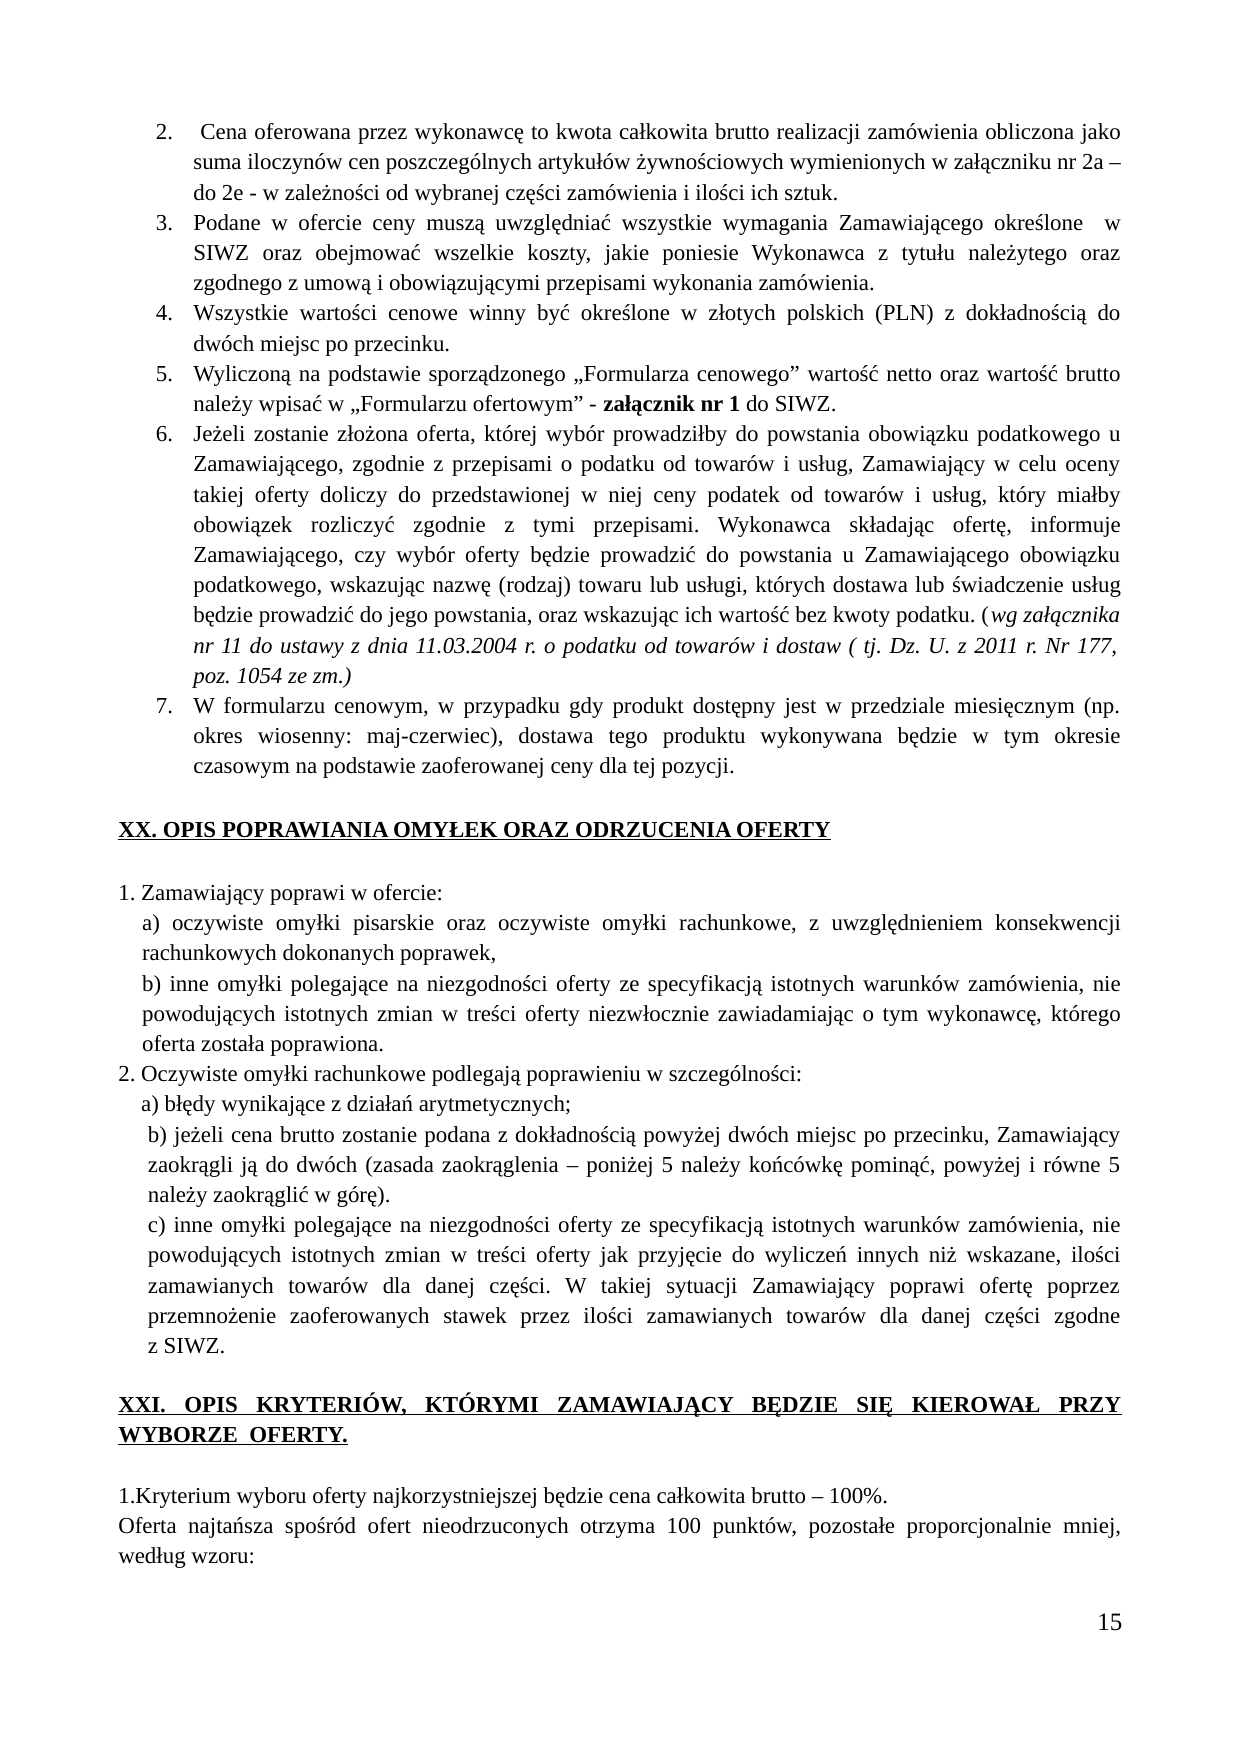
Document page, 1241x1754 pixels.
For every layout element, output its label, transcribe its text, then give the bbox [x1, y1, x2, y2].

list Podane w ofercie ceny muszą uwzględniać wszystkie wymagania Zamawiającego określone w SIWZ oraz obejmować wszelkie koszty, jakie poniesie Wykonawca z tytułu należytego oraz zgodnego z umową i obowiązującymi przepisami wykonania zamówienia. [156, 209, 1122, 296]
list W formularzu cenowym, w przypadku gdy produkt dostępny jest w przedziale miesięcznym (np. okres wiosenny: maj-czerwiec), dostawa tego produktu wykonywana będzie w tym okresie czasowym na podstawie zaoferowanej ceny dla tej pozycji. [156, 692, 1122, 779]
text XX. OPIS POPRAWIANIA OMYŁEK ORAZ ODRZUCENIA OFERTY [118, 816, 1122, 842]
list Jeżeli zostanie złożona oferta, której wybór prowadziłby do powstania obowiązku podatkowego u Zamawiającego, zgodnie z przepisami o podatku od towarów i usług, Zamawiający w celu oceny takiej oferty doliczy do przedstawionej w niej ceny podatek od towarów i usług, który miałby obowiązek rozliczyć zgodnie z tymi przepisami. Wykonawca składając ofertę, informuje Zamawiającego, czy wybór oferty będzie prowadzić do powstania u Zamawiającego obowiązku podatkowego, wskazując nazwę (rodzaj) towaru lub usługi, których dostawa lub świadczenie usług będzie prowadzić do jego powstania, oraz wskazując ich wartość bez kwoty podatku. (wg załącznika nr 11 do ustawy z dnia 11.03.2004 r. o podatku od towarów i dostaw ( tj. Dz. U. z 2011 r. Nr 177, poz. 1054 ze zm.) [156, 420, 1122, 688]
text WYBORZE OFERTY. [118, 1415, 1122, 1448]
list 2. Oczywiste omyłki rachunkowe podlegają poprawieniu w szczególności: [118, 1060, 1122, 1087]
list a) oczywiste omyłki pisarskie oraz oczywiste omyłki rachunkowe, z uwzględnieniem konsekwencji rachunkowych dokonanych poprawek, [142, 909, 1122, 966]
list c) inne omyłki polegające na niezgodności oferty ze specyfikacją istotnych warunków zamówienia, nie powodujących istotnych zmian w treści oferty jak przyjęcie do wyliczeń innych niż wskazane, ilości zamawianych towarów dla danej części. W takiej sytuacji Zamawiający poprawi ofertę poprzez przemnożenie zaoferowanych stawek przez ilości zamawianych towarów dla danej części zgodne z SIWZ. [148, 1211, 1122, 1358]
text 1.Kryterium wyboru oferty najkorzystniejszej będzie cena całkowita brutto – 100%. [118, 1482, 1122, 1508]
list Wyliczoną na podstawie sporządzonego „Formularza cenowego” wartość netto oraz wartość brutto należy wpisać w „Formularzu ofertowym” - załącznik nr 1 do SIWZ. [156, 360, 1122, 416]
text Oferta najtańsza spośród ofert nieodrzuconych otrzyma 100 punktów, pozostałe proporcjonalnie mniej, według wzoru: [118, 1512, 1122, 1568]
list 1. Zamawiający poprawi w ofercie: [118, 879, 1122, 905]
list b) jeżeli cena brutto zostanie podana z dokładnością powyżej dwóch miejsc po przecinku, Zamawiający zaokrągli ją do dwóch (zasada zaokrąglenia – poniżej 5 należy końcówkę pominąć, powyżej i równe 5 należy zaokrąglić w górę). [148, 1121, 1122, 1207]
text XXI. OPIS KRYTERIÓW, KTÓRYMI ZAMAWIAJĄCY BĘDZIE SIĘ KIEROWAŁ PRZY [118, 1391, 1122, 1414]
list Cena oferowana przez wykonawcę to kwota całkowita brutto realizacji zamówienia obliczona jako suma iloczynów cen poszczególnych artykułów żywnościowych wymienionych w załączniku nr 2a – do 2e - w zależności od wybranej części zamówienia i ilości ich sztuk. [156, 118, 1122, 205]
list b) inne omyłki polegające na niezgodności oferty ze specyfikacją istotnych warunków zamówienia, nie powodujących istotnych zmian w treści oferty niezwłocznie zawiadamiając o tym wykonawcę, którego oferta została poprawiona. [130, 969, 1122, 1056]
list Wszystkie wartości cenowe winny być określone w złotych polskich (PLN) z dokładnością do dwóch miejsc po przecinku. [156, 299, 1122, 356]
list a) błędy wynikające z działań arytmetycznych; [118, 1090, 1122, 1117]
